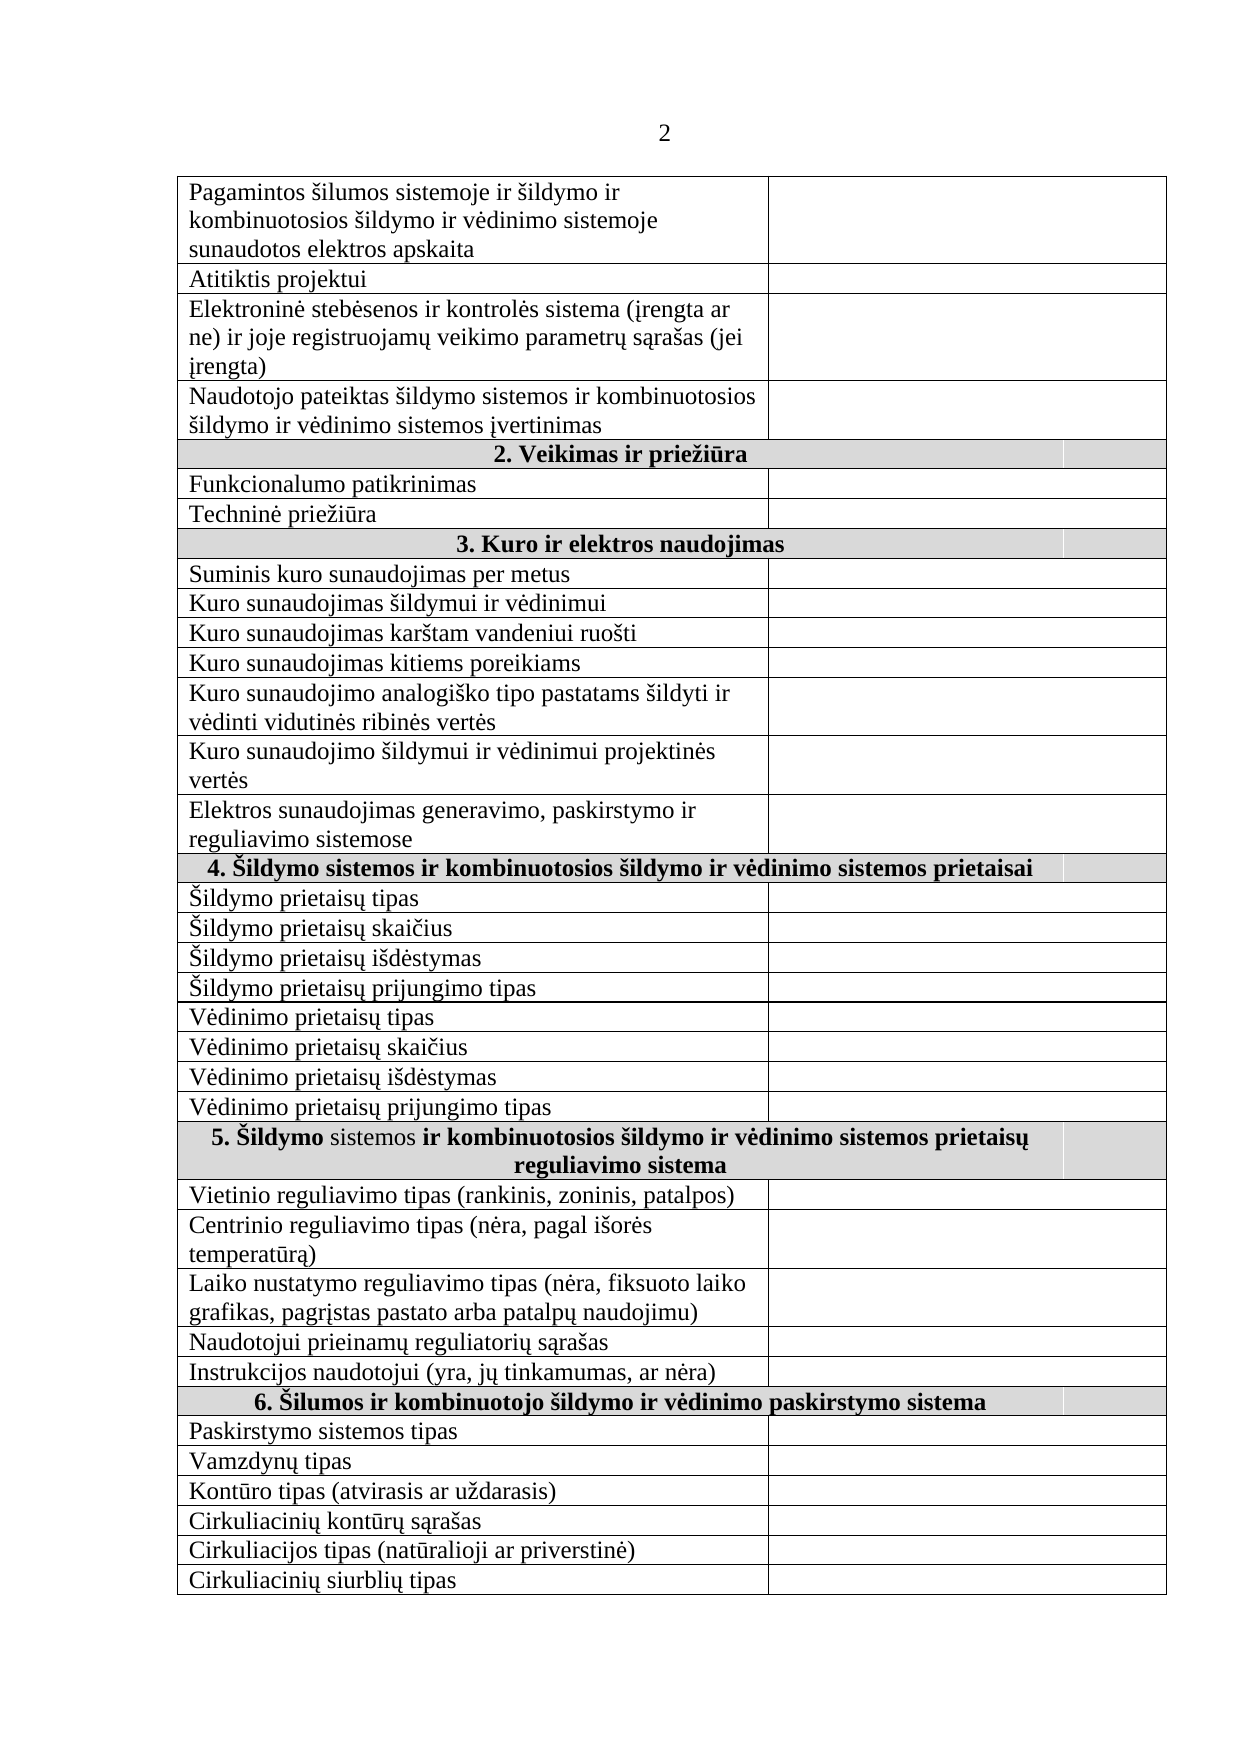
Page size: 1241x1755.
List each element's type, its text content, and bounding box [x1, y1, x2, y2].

table_cell [769, 1062, 1166, 1091]
table_cell Kuro sunaudojimas kitiems poreikiams [178, 648, 768, 677]
table_cell [769, 1476, 1166, 1505]
table_cell Naudotojo pateiktas šildymo sistemos ir kombinuotosios šildymo ir vėdinimo sistemos įvertinimas [178, 381, 768, 438]
table_cell Šildymo prietaisų prijungimo tipas [178, 973, 768, 1001]
table_cell Cirkuliacijos tipas (natūralioji ar priverstinė) [178, 1536, 768, 1564]
table_cell 6. Šilumos ir kombinuotojo šildymo ir vėdinimo paskirstymo sistema [178, 1387, 1063, 1415]
table_cell Kuro sunaudojimo analogiško tipo pastatams šildyti ir vėdinti vidutinės ribinės vertės [178, 678, 768, 735]
table_cell Vėdinimo prietaisų išdėstymas [178, 1062, 768, 1091]
table_cell [769, 294, 1166, 380]
table_cell Kuro sunaudojimas šildymui ir vėdinimui [178, 589, 768, 617]
table_cell [769, 381, 1166, 438]
table_cell Kontūro tipas (atvirasis ar uždarasis) [178, 1476, 768, 1505]
table_cell Vamzdynų tipas [178, 1446, 768, 1475]
table_cell [1064, 1122, 1166, 1179]
table_cell [769, 1180, 1166, 1209]
table_cell Kuro sunaudojimas karštam vandeniui ruošti [178, 618, 768, 647]
table_cell [769, 1092, 1166, 1121]
table_cell Pagamintos šilumos sistemoje ir šildymo ir kombinuotosios šildymo ir vėdinimo sistemoje sunaudotos elektros apskaita [178, 177, 768, 263]
table_cell [769, 499, 1166, 528]
table_cell Vietinio reguliavimo tipas (rankinis, zoninis, patalpos) [178, 1180, 768, 1209]
table_cell [769, 1327, 1166, 1356]
table_cell Instrukcijos naudotojui (yra, jų tinkamumas, ar nėra) [178, 1357, 768, 1386]
table_cell 5. Šildymo sistemos ir kombinuotosios šildymo ir vėdinimo sistemos prietaisų reguliavimo sistema [178, 1122, 1063, 1179]
table_cell Šildymo prietaisų išdėstymas [178, 943, 768, 972]
table_cell [769, 973, 1166, 1001]
table_cell Laiko nustatymo reguliavimo tipas (nėra, fiksuoto laiko grafikas, pagrįstas pastato arba patalpų naudojimu) [178, 1269, 768, 1326]
table_cell Vėdinimo prietaisų tipas [178, 1003, 768, 1031]
table_cell Elektros sunaudojimas generavimo, paskirstymo ir reguliavimo sistemose [178, 795, 768, 852]
table_cell [769, 1003, 1166, 1031]
table_cell [769, 1446, 1166, 1475]
table_cell Kuro sunaudojimo šildymui ir vėdinimui projektinės vertės [178, 736, 768, 794]
table_cell [769, 177, 1166, 263]
table_cell Paskirstymo sistemos tipas [178, 1416, 768, 1445]
table_cell Centrinio reguliavimo tipas (nėra, pagal išorės temperatūrą) [178, 1210, 768, 1267]
table_cell Cirkuliacinių siurblių tipas [178, 1565, 768, 1594]
table_cell [1064, 529, 1166, 558]
table_cell [769, 1032, 1166, 1061]
table_cell Šildymo prietaisų skaičius [178, 913, 768, 942]
table_cell 3. Kuro ir elektros naudojimas [178, 529, 1063, 558]
table_cell [769, 264, 1166, 293]
table_cell [769, 678, 1166, 735]
table_cell [769, 648, 1166, 677]
table_cell [769, 795, 1166, 852]
table_cell [769, 736, 1166, 794]
table_cell Atitiktis projektui [178, 264, 768, 293]
table_cell 4. Šildymo sistemos ir kombinuotosios šildymo ir vėdinimo sistemos prietaisai [178, 854, 1063, 882]
table_cell Vėdinimo prietaisų skaičius [178, 1032, 768, 1061]
table_cell Suminis kuro sunaudojimas per metus [178, 559, 768, 587]
table_cell [1064, 854, 1166, 882]
table_cell [769, 1269, 1166, 1326]
table_cell [769, 469, 1166, 498]
table_cell Vėdinimo prietaisų prijungimo tipas [178, 1092, 768, 1121]
table_cell [769, 1536, 1166, 1564]
table_cell [769, 1357, 1166, 1386]
table_cell Cirkuliacinių kontūrų sąrašas [178, 1506, 768, 1534]
table_cell [769, 913, 1166, 942]
table_cell [769, 1416, 1166, 1445]
table_cell [769, 883, 1166, 912]
table_cell 2. Veikimas ir priežiūra [178, 440, 1063, 468]
table_cell [769, 1565, 1166, 1594]
table_cell [769, 1210, 1166, 1267]
table_cell Šildymo prietaisų tipas [178, 883, 768, 912]
table_cell Funkcionalumo patikrinimas [178, 469, 768, 498]
table_cell [1064, 1387, 1166, 1415]
table_cell Techninė priežiūra [178, 499, 768, 528]
table_cell [769, 1506, 1166, 1534]
table_cell [1064, 440, 1166, 468]
table_cell [769, 589, 1166, 617]
table_cell [769, 943, 1166, 972]
table_cell [769, 618, 1166, 647]
table_cell [769, 559, 1166, 587]
table_cell Naudotojui prieinamų reguliatorių sąrašas [178, 1327, 768, 1356]
table_cell Elektroninė stebėsenos ir kontrolės sistema (įrengta ar ne) ir joje registruojamų veikimo parametrų sąrašas (jei įrengta) [178, 294, 768, 380]
